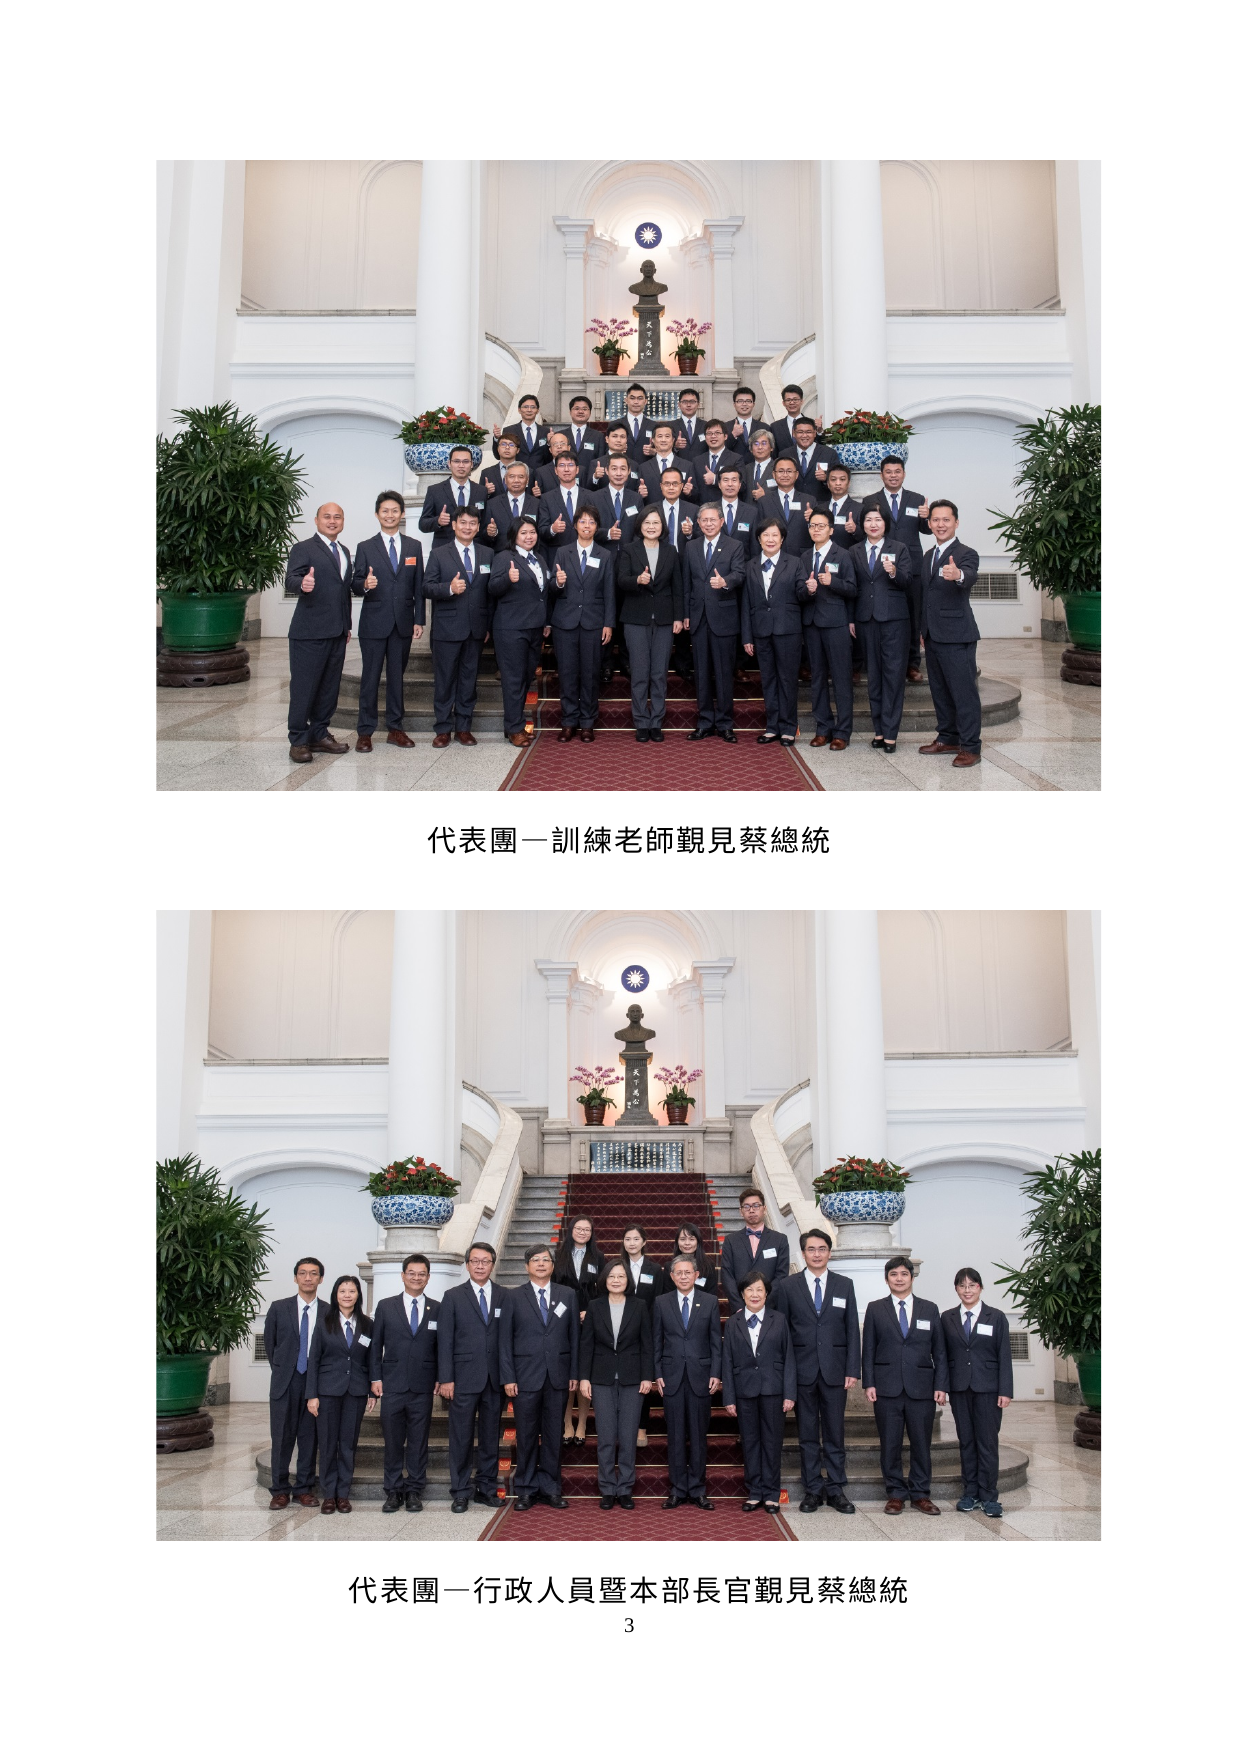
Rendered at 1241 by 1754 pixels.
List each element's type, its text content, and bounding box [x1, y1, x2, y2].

text 代表團—訓練老師覲見蔡總統 [150, 797, 1108, 859]
text 代表團—行政人員暨本部長官覲見蔡總統 [150, 1547, 1108, 1609]
